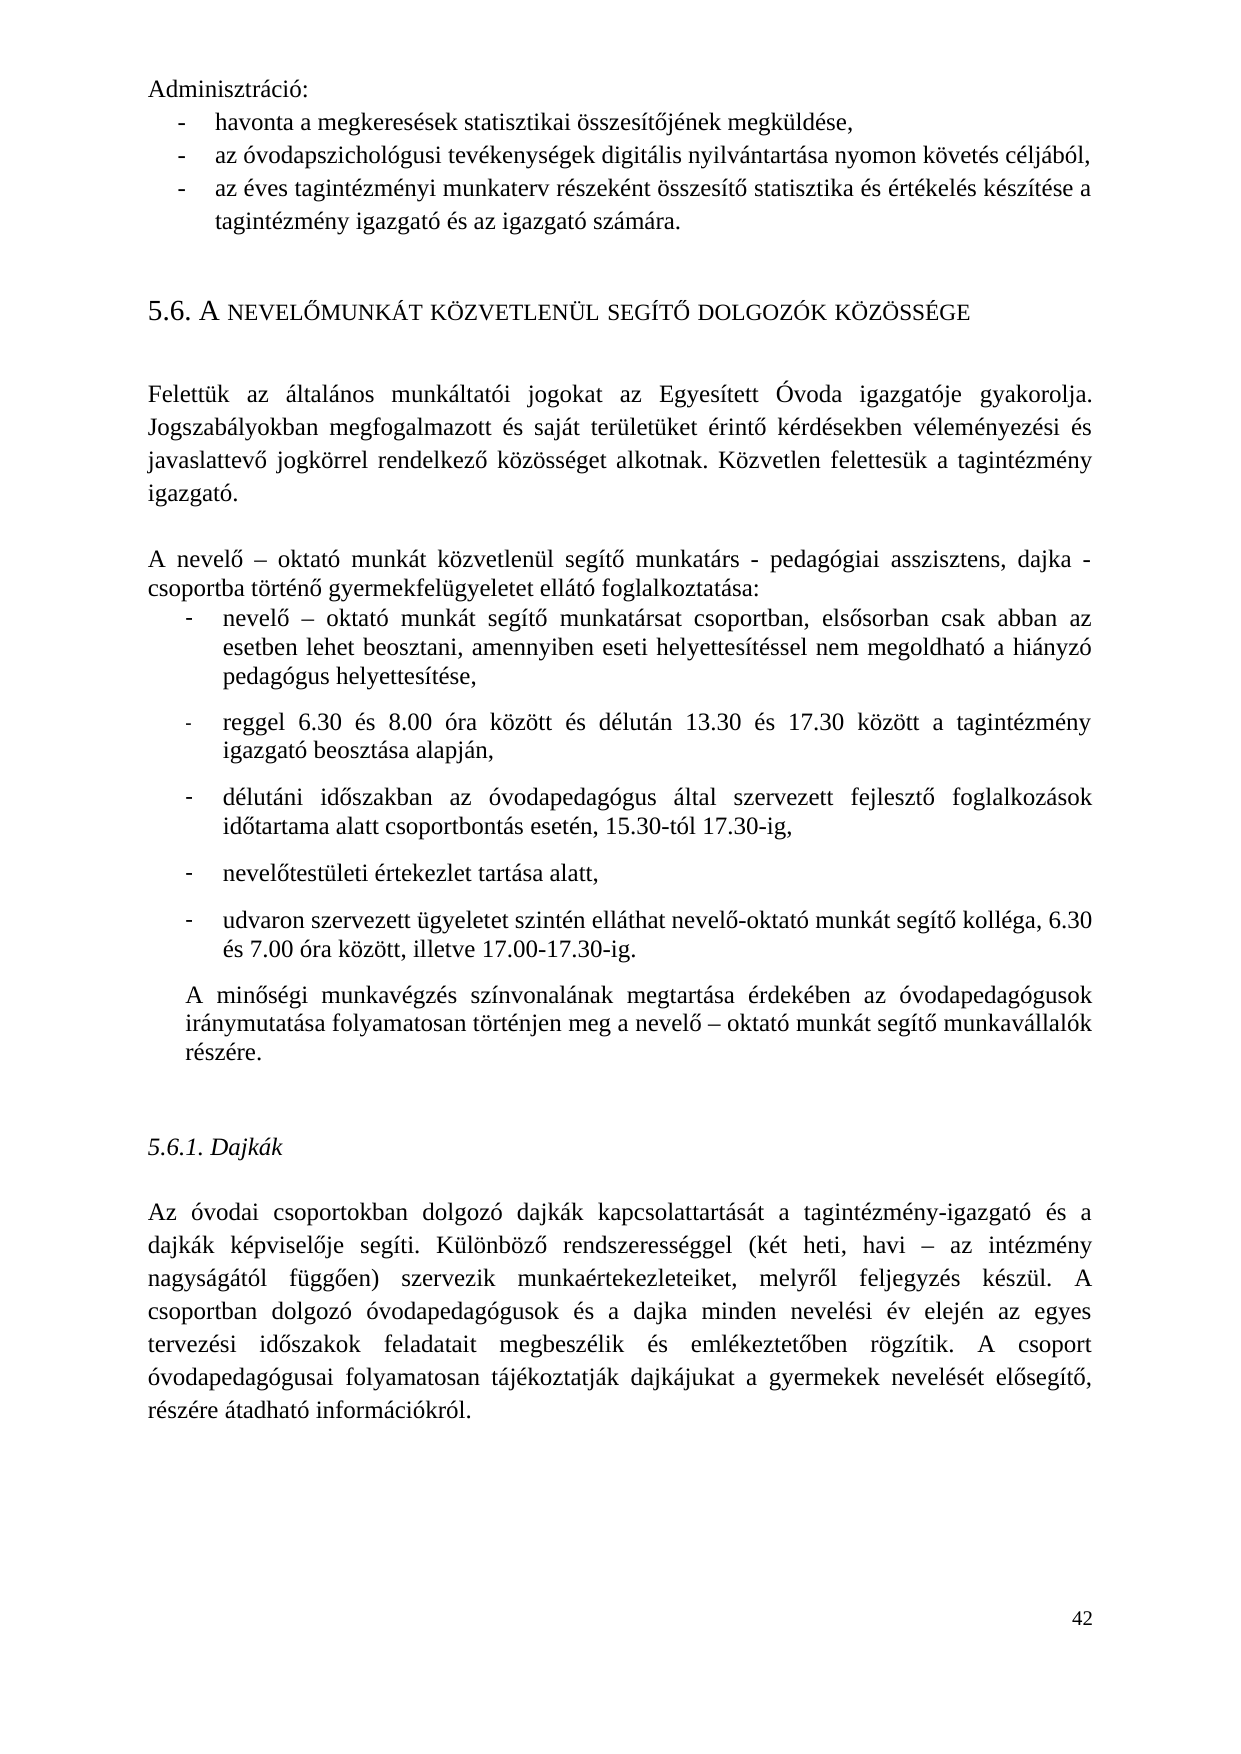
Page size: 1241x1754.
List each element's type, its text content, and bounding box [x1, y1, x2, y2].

list az éves tagintézményi munkaterv részeként összesítő statisztika és értékelés készítése a tagintézmény igazgató és az igazgató számára. [177, 173, 1093, 234]
list havonta a megkeresések statisztikai összesítőjének megküldése, [177, 107, 1093, 136]
list nevelő – oktató munkát segítő munkatársat csoportban, elsősorban csak abban az esetben lehet beosztani, amennyiben eseti helyettesítéssel nem megoldható a hiányzó pedagógus helyettesítése, [185, 602, 1093, 690]
text A nevelő – oktató munkát közvetlenül segítő munkatárs - pedagógiai asszisztens, dajka - csoportba történő gyermekfelügyeletet ellátó foglalkoztatása: [148, 544, 1093, 602]
list reggel 6.30 és 8.00 óra között és délután 13.30 és 17.30 között a tagintézmény igazgató beosztása alapján, [185, 707, 1093, 764]
list udvaron szervezett ügyeletet szintén elláthat nevelő-oktató munkát segítő kolléga, 6.30 és 7.00 óra között, illetve 17.00-17.30-ig. [185, 904, 1093, 963]
list az óvodapszichológusi tevékenységek digitális nyilvántartása nyomon követés céljából, [177, 140, 1093, 168]
list nevelőtestületi értekezlet tartása alatt, [185, 857, 1093, 887]
text Adminisztráció: [148, 74, 1093, 102]
text Az óvodai csoportokban dolgozó dajkák kapcsolattartását a tagintézmény-igazgató és a dajkák képviselője segíti. Különböző rendszerességgel (két heti, havi – az intézmény nagyságától függően) szervezik munkaértekezleteiket, melyről feljegyzés készül. A csoportban dolgozó óvodapedagógusok és a dajka minden nevelési év elején az egyes tervezési időszakok feladatait megbeszélik és emlékeztetőben rögzítik. A csoport óvodapedagógusai folyamatosan tájékoztatják dajkájukat a gyermekek nevelését elősegítő, részére átadható információkról. [148, 1197, 1093, 1423]
subtitle 5.6.1. Dajkák [148, 1132, 1093, 1161]
text A minőségi munkavégzés színvonalának megtartása érdekében az óvodapedagógusok iránymutatása folyamatosan történjen meg a nevelő – oktató munkát segítő munkavállalók részére. [185, 980, 1093, 1066]
text Felettük az általános munkáltatói jogokat az Egyesített Óvoda igazgatóje gyakorolja. Jogszabályokban megfogalmazott és saját területüket érintő kérdésekben véleményezési és javaslattevő jogkörrel rendelkező közösséget alkotnak. Közvetlen felettesük a tagintézmény igazgató. [148, 379, 1093, 507]
list délutáni időszakban az óvodapedagógus által szervezett fejlesztő foglalkozások időtartama alatt csoportbontás esetén, 15.30-tól 17.30-ig, [185, 781, 1093, 840]
subtitle 5.6. A nevelőmunkát közvetlenül segítő dolgozók közössége [148, 293, 1093, 326]
